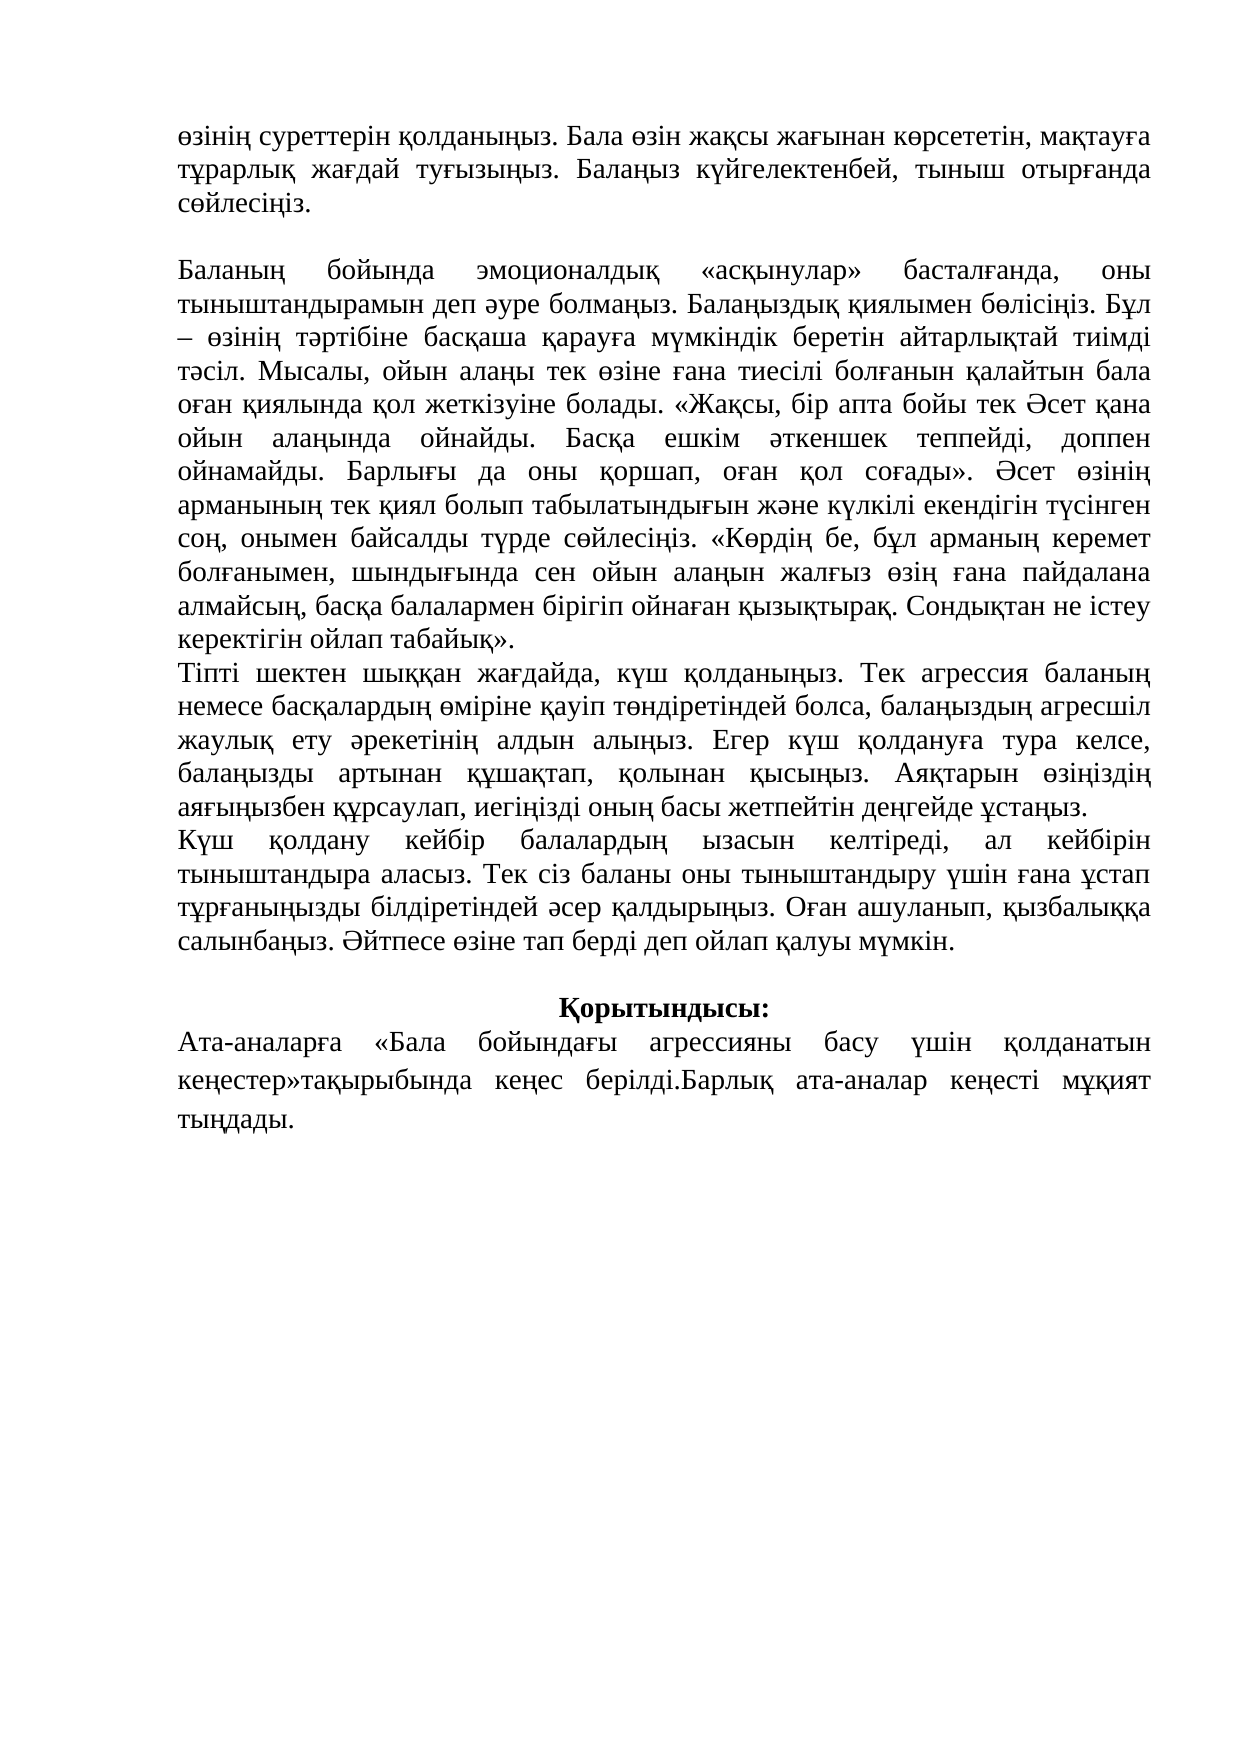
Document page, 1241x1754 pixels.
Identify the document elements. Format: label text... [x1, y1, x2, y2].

text Қорытындысы: [177, 990, 1152, 1024]
text Ата-аналарға «Бала бойындағы агрессияны басу үшін қолданатын кеңестер»тақырыбында кеңес берілді.Барлық ата-аналар кеңесті мұқият тыңдады. [177, 1024, 1152, 1134]
text Тіпті шектен шыққан жағдайда, күш қолданыңыз. Тек агрессия баланың немесе басқалардың өміріне қауіп төндіретіндей болса, балаңыздың агресшіл жаулық ету әрекетінің алдын алыңыз. Егер күш қолдануға тура келсе, балаңызды артынан құшақтап, қолынан қысыңыз. Аяқтарын өзіңіздің аяғыңызбен құрсаулап, иегіңізді оның басы жетпейтін деңгейде ұстаңыз. [177, 655, 1152, 822]
text өзінің суреттерін қолданыңыз. Бала өзін жақсы жағынан көрсететін, мақтауға тұрарлық жағдай туғызыңыз. Балаңыз күйгелектенбей, тыныш отырғанда сөйлесіңіз. [177, 118, 1152, 219]
text Күш қолдану кейбір балалардың ызасын келтіреді, ал кейбірін тыныштандыра аласыз. Тек сіз баланы оны тыныштандыру үшін ғана ұстап тұрғаныңызды білдіретіндей әсер қалдырыңыз. Оған ашуланып, қызбалыққа салынбаңыз. Әйтпесе өзіне тап берді деп ойлап қалуы мүмкін. [177, 822, 1152, 957]
text Баланың бойында эмоционалдық «асқынулар» басталғанда, оны тыныштандырамын деп әуре болмаңыз. Балаңыздық қиялымен бөлісіңіз. Бұл – өзінің тәртібіне басқаша қарауға мүмкіндік беретін айтарлықтай тиімді тәсіл. Мысалы, ойын алаңы тек өзіне ғана тиесілі болғанын қалайтын бала оған қиялында қол жеткізуіне болады. «Жақсы, бір апта бойы тек Әсет қана ойын алаңында ойнайды. Басқа ешкім әткеншек теппейді, доппен ойнамайды. Барлығы да оны қоршап, оған қол соғады». Әсет өзінің арманының тек қиял болып табылатындығын және күлкілі екендігін түсінген соң, онымен байсалды түрде сөйлесіңіз. «Көрдің бе, бұл арманың керемет болғанымен, шындығында сен ойын алаңын жалғыз өзің ғана пайдалана алмайсың, басқа балалармен бірігіп ойнаған қызықтырақ. Сондықтан не істеу керектігін ойлап табайық». [177, 252, 1152, 655]
